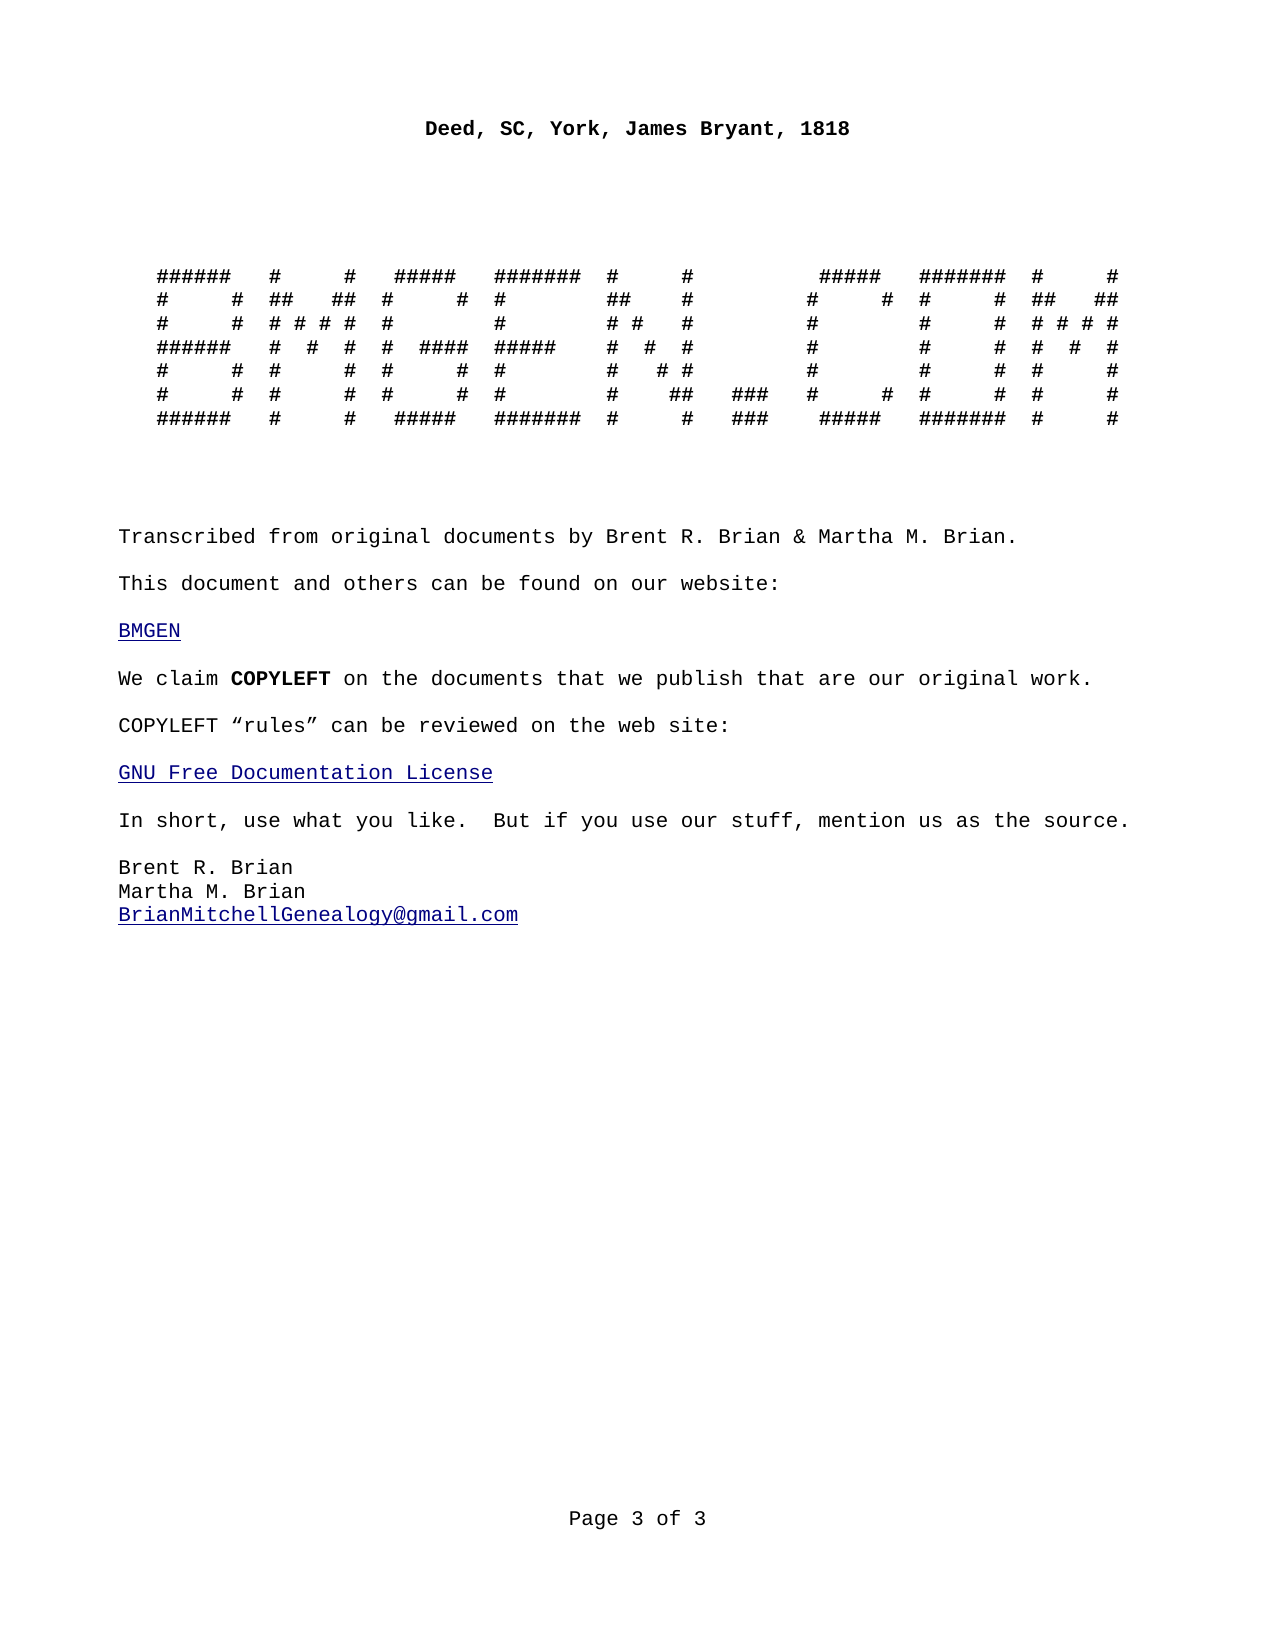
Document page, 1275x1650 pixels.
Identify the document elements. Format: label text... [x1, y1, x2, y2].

text BrianMitchellGenealogy@gmail.com [118, 904, 1157, 928]
text We claim COPYLEFT on the documents that we publish that are our original work. [118, 668, 1157, 691]
text # # # # # # # # # # # # # # # # # # [118, 313, 1157, 337]
text # # # # # # # # # # # # # # # [118, 360, 1157, 384]
text This document and others can be found on our website: [118, 573, 1157, 597]
text BMGEN [118, 621, 1157, 644]
text # # # # # # # # ## ### # # # # # # [118, 384, 1157, 408]
text Brent R. Brian [118, 857, 1157, 881]
text In short, use what you like. But if you use our stuff, mention us as the source. [118, 810, 1157, 833]
text ###### # # ##### ####### # # ### ##### ####### # # [118, 408, 1157, 431]
text ###### # # # # #### ##### # # # # # # # # # [118, 337, 1157, 360]
text Transcribed from original documents by Brent R. Brian & Martha M. Brian. [118, 526, 1157, 549]
text Martha M. Brian [118, 881, 1157, 904]
text # # ## ## # # # ## # # # # # ## ## [118, 289, 1157, 313]
text ###### # # ##### ####### # # ##### ####### # # [118, 266, 1157, 289]
text GNU Free Documentation License [118, 762, 1157, 786]
text COPYLEFT “rules” can be reviewed on the web site: [118, 715, 1157, 739]
